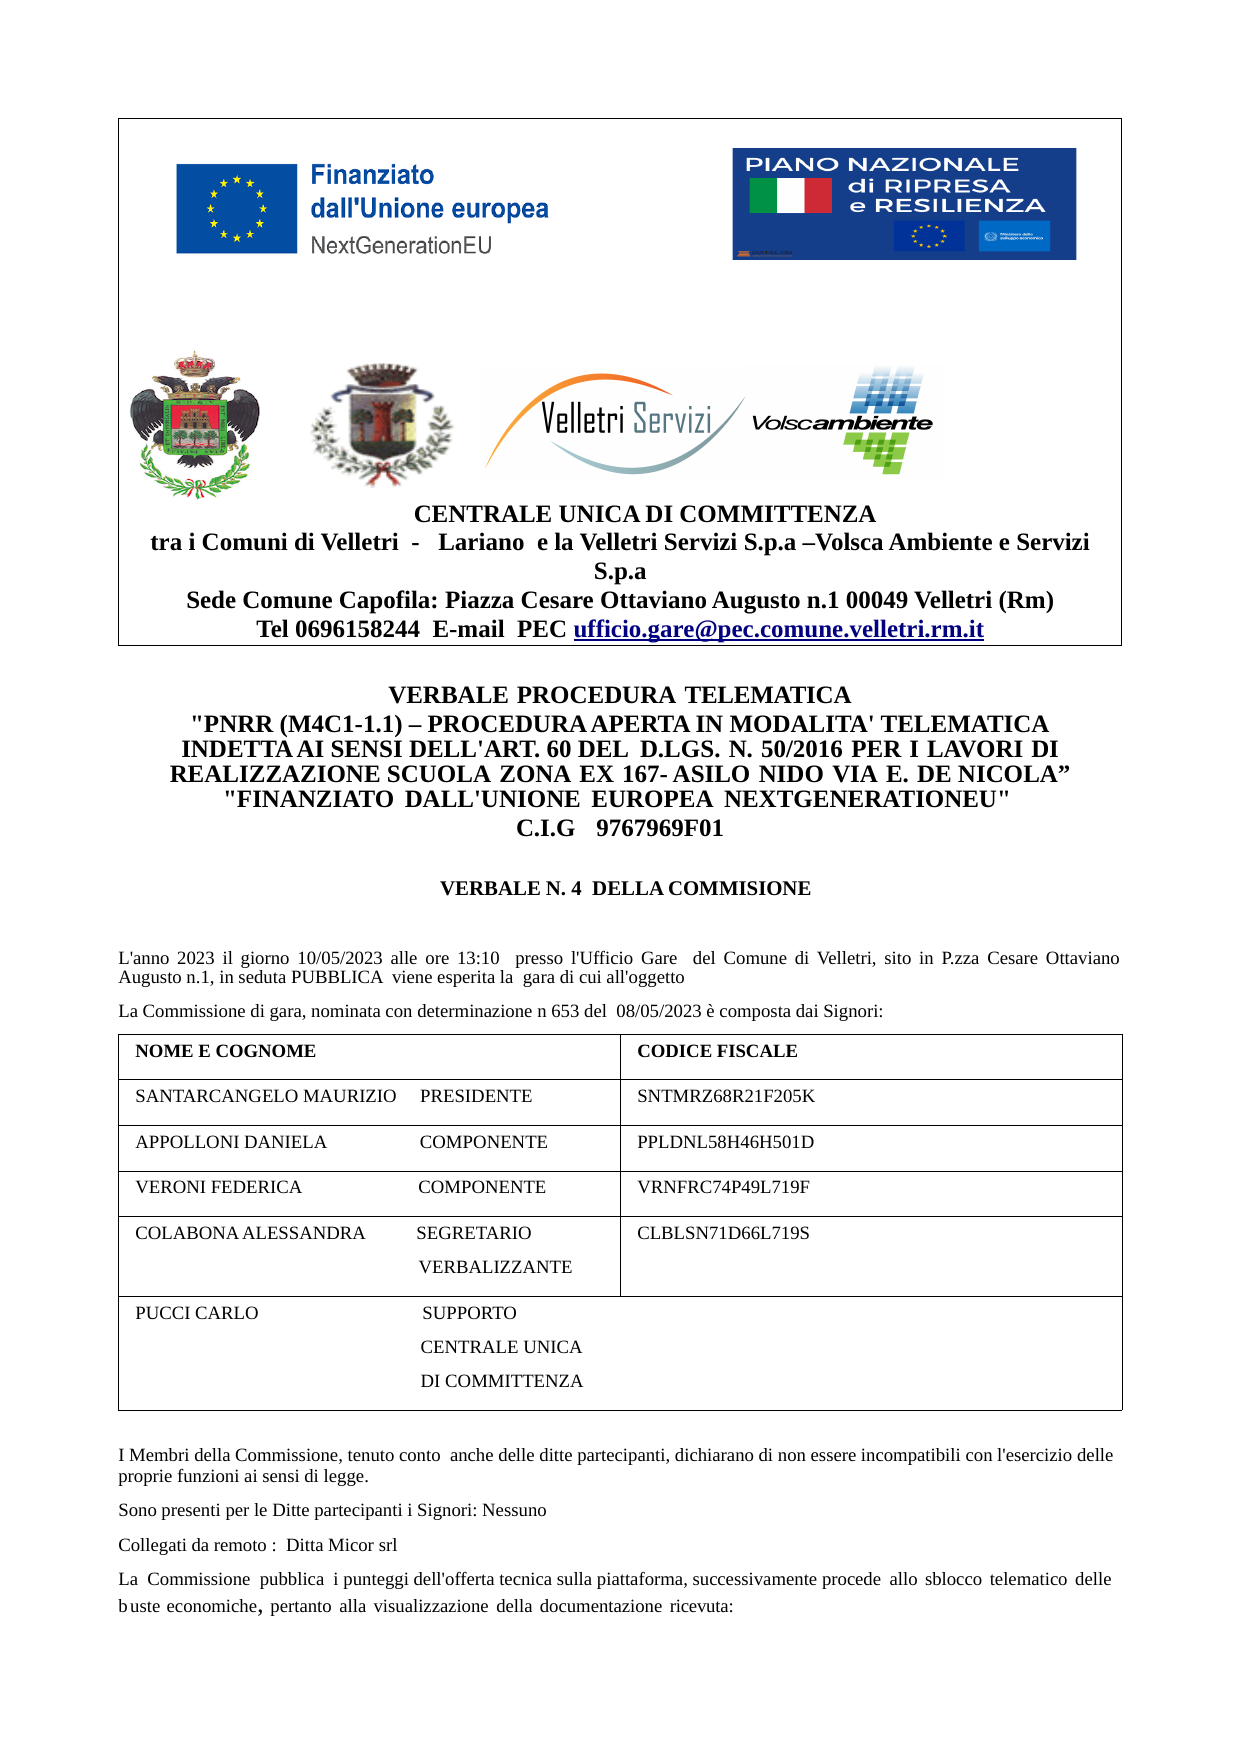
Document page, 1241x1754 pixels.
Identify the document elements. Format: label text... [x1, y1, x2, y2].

table_cell COLABONA ALESSANDRA SEGRETARIO VERBALIZZANTE [119, 1217, 620, 1296]
text VERBALE N. 4 DELLA COMMISIONE [129, 876, 1122, 900]
table_cell SANTARCANGELO MAURIZIO PRESIDENTE [119, 1080, 620, 1125]
picture [127, 349, 261, 499]
table_cell VERONI FEDERICA COMPONENTE [119, 1172, 620, 1216]
table_cell PUCCI CARLO SUPPORTO CENTRALE UNICA DI COMMITTENZA [119, 1297, 1122, 1409]
table_header CODICE FISCALE [621, 1035, 1122, 1079]
picture [732, 148, 1077, 260]
text tra i Comuni di Velletri - Lariano e la Velletri Servizi S.p.a –Volsca Ambiente e Servizi S.p.a [119, 526, 1121, 584]
text Sono presenti per le Ditte partecipanti i Signori: Nessuno [118, 1499, 1122, 1521]
text CENTRALE UNICA DI COMMITTENZA [119, 498, 1121, 526]
picture [310, 363, 468, 488]
text Tel 0696158244 E-mail PEC ufficio.gare@pec.comune.velletri.rm.it [119, 613, 1121, 645]
picture [480, 364, 751, 485]
picture [167, 150, 581, 265]
text Collegati da remoto : Ditta Micor srl [118, 1533, 1122, 1555]
table_cell SNTMRZ68R21F205K [621, 1080, 1122, 1125]
text La Commissione di gara, nominata con determinazione n 653 del 08/05/2023 è composta dai Signori: [118, 999, 1122, 1021]
table_cell CLBLSN71D66L719S [621, 1217, 1122, 1296]
text I Membri della Commissione, tenuto conto anche delle ditte partecipanti, dichiarano di non essere incompatibili con l'esercizio delle proprie funzioni ai sensi di legge. [118, 1444, 1122, 1487]
table_cell PPLDNL58H46H501D [621, 1126, 1122, 1171]
table_header NOME E COGNOME [119, 1035, 620, 1079]
text C.I.G 9767969F01 [137, 813, 1103, 842]
table_cell APPOLLONI DANIELA COMPONENTE [119, 1126, 620, 1171]
text La Commissione pubblica i punteggi dell'offerta tecnica sulla piattaforma, successivamente procede allo sblocco telematico delle buste economiche, pertanto alla visualizzazione della documentazione ricevuta: [118, 1567, 1122, 1618]
table_cell VRNFRC74P49L719F [621, 1172, 1122, 1216]
text "PNRR (M4C1-1.1) – PROCEDURA APERTA IN MODALITA' TELEMATICA INDETTA AI SENSI DELL'ART. 60 DEL D.LGS. N. 50/2016 PER I LAVORI DI REALIZZAZIONE SCUOLA ZONA EX 167- ASILO NIDO VIA E. DE NICOLA” "FINANZIATO DALL'UNIONE EUROPEA NEXTGENERATIONEU" [137, 709, 1103, 813]
subtitle VERBALE PROCEDURA TELEMATICA [148, 680, 1092, 709]
text Sede Comune Capofila: Piazza Cesare Ottaviano Augusto n.1 00049 Velletri (Rm) [119, 584, 1121, 613]
text L'anno 2023 il giorno 10/05/2023 alle ore 13:10 presso l'Ufficio Gare del Comune di Velletri, sito in P.zza Cesare Ottaviano Augusto n.1, in seduta PUBBLICA viene esperita la gara di cui all'oggetto [118, 947, 1122, 987]
